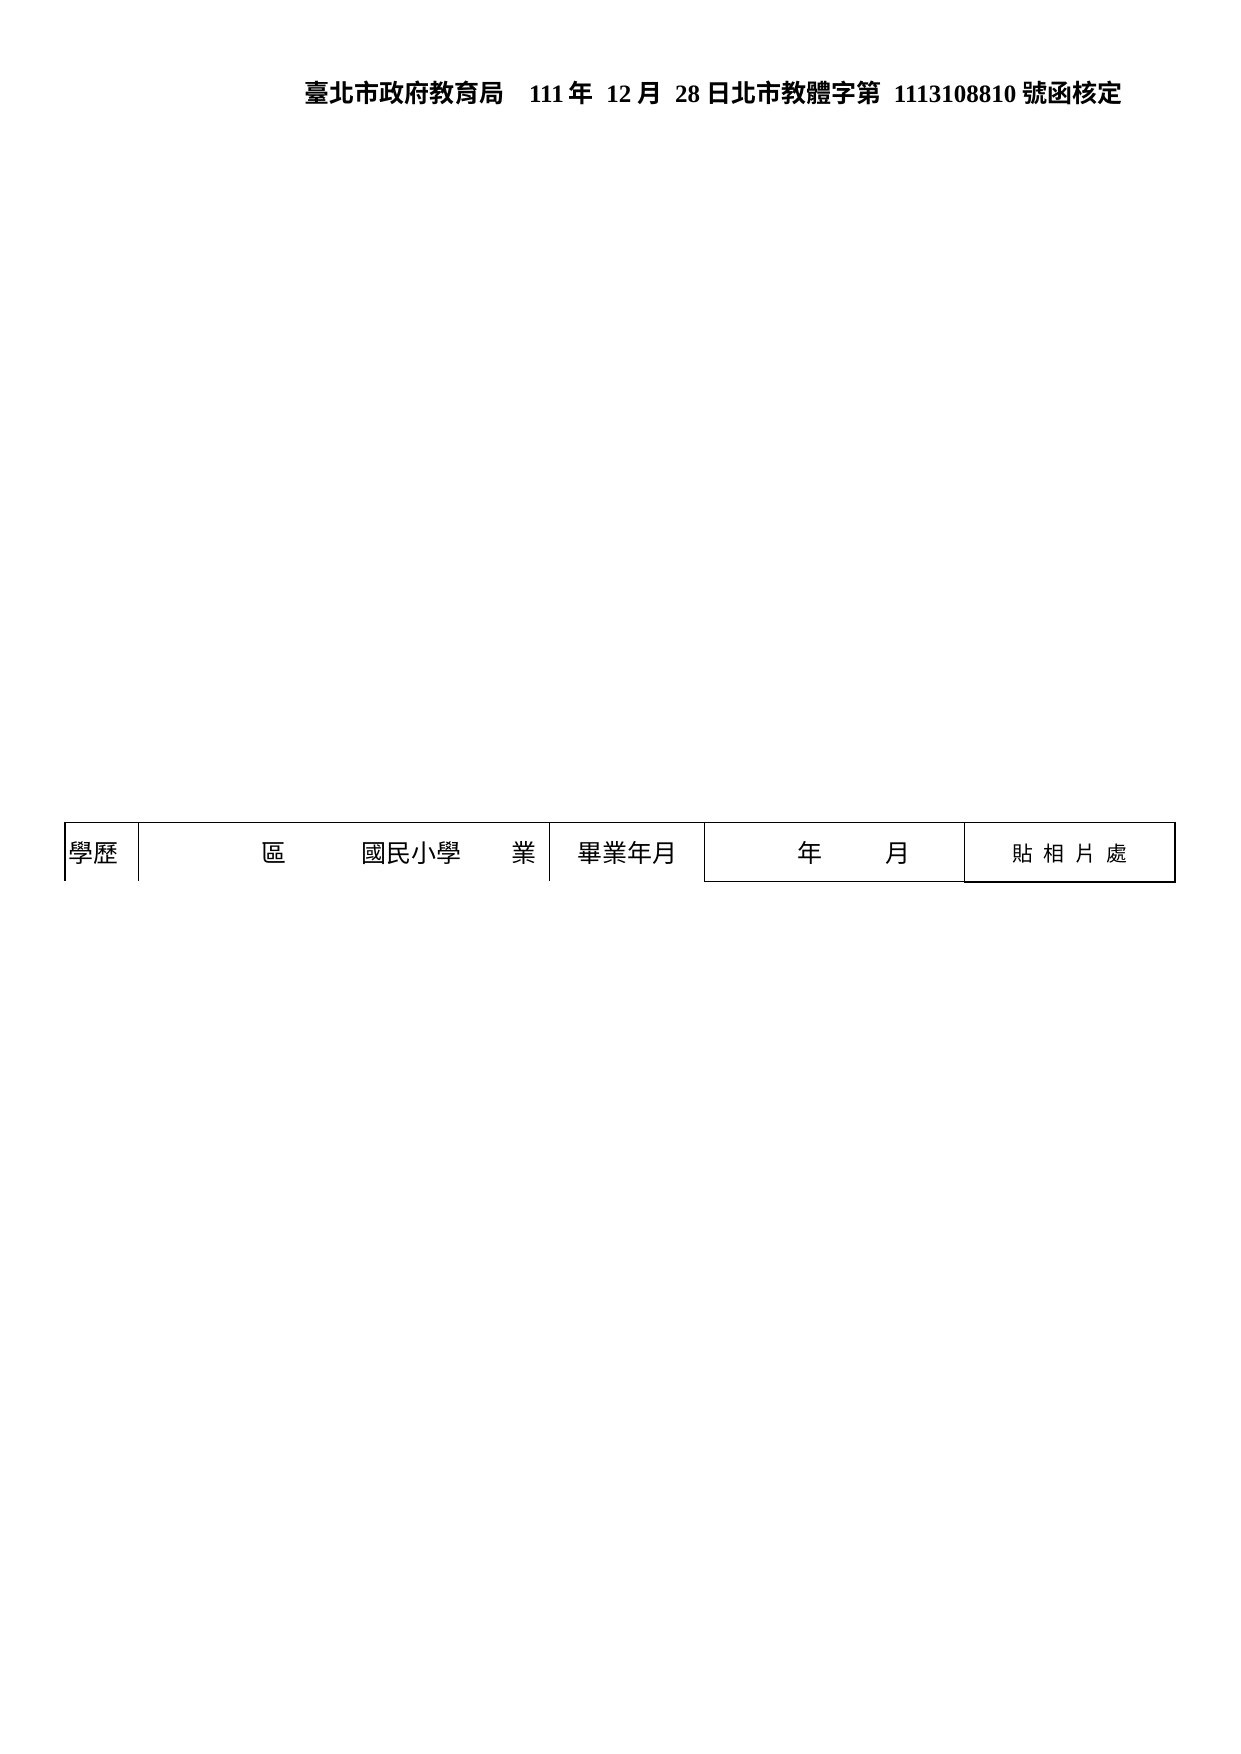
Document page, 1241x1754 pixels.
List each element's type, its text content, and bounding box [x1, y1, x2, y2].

table_cell 畢業年月 [550, 823, 704, 881]
table_cell 區 國民小學 業 [139, 823, 549, 881]
table_cell 學歷 [66, 823, 138, 881]
table_cell 貼 相 片 處 [965, 823, 1174, 881]
table_cell 年 月 [705, 823, 964, 881]
